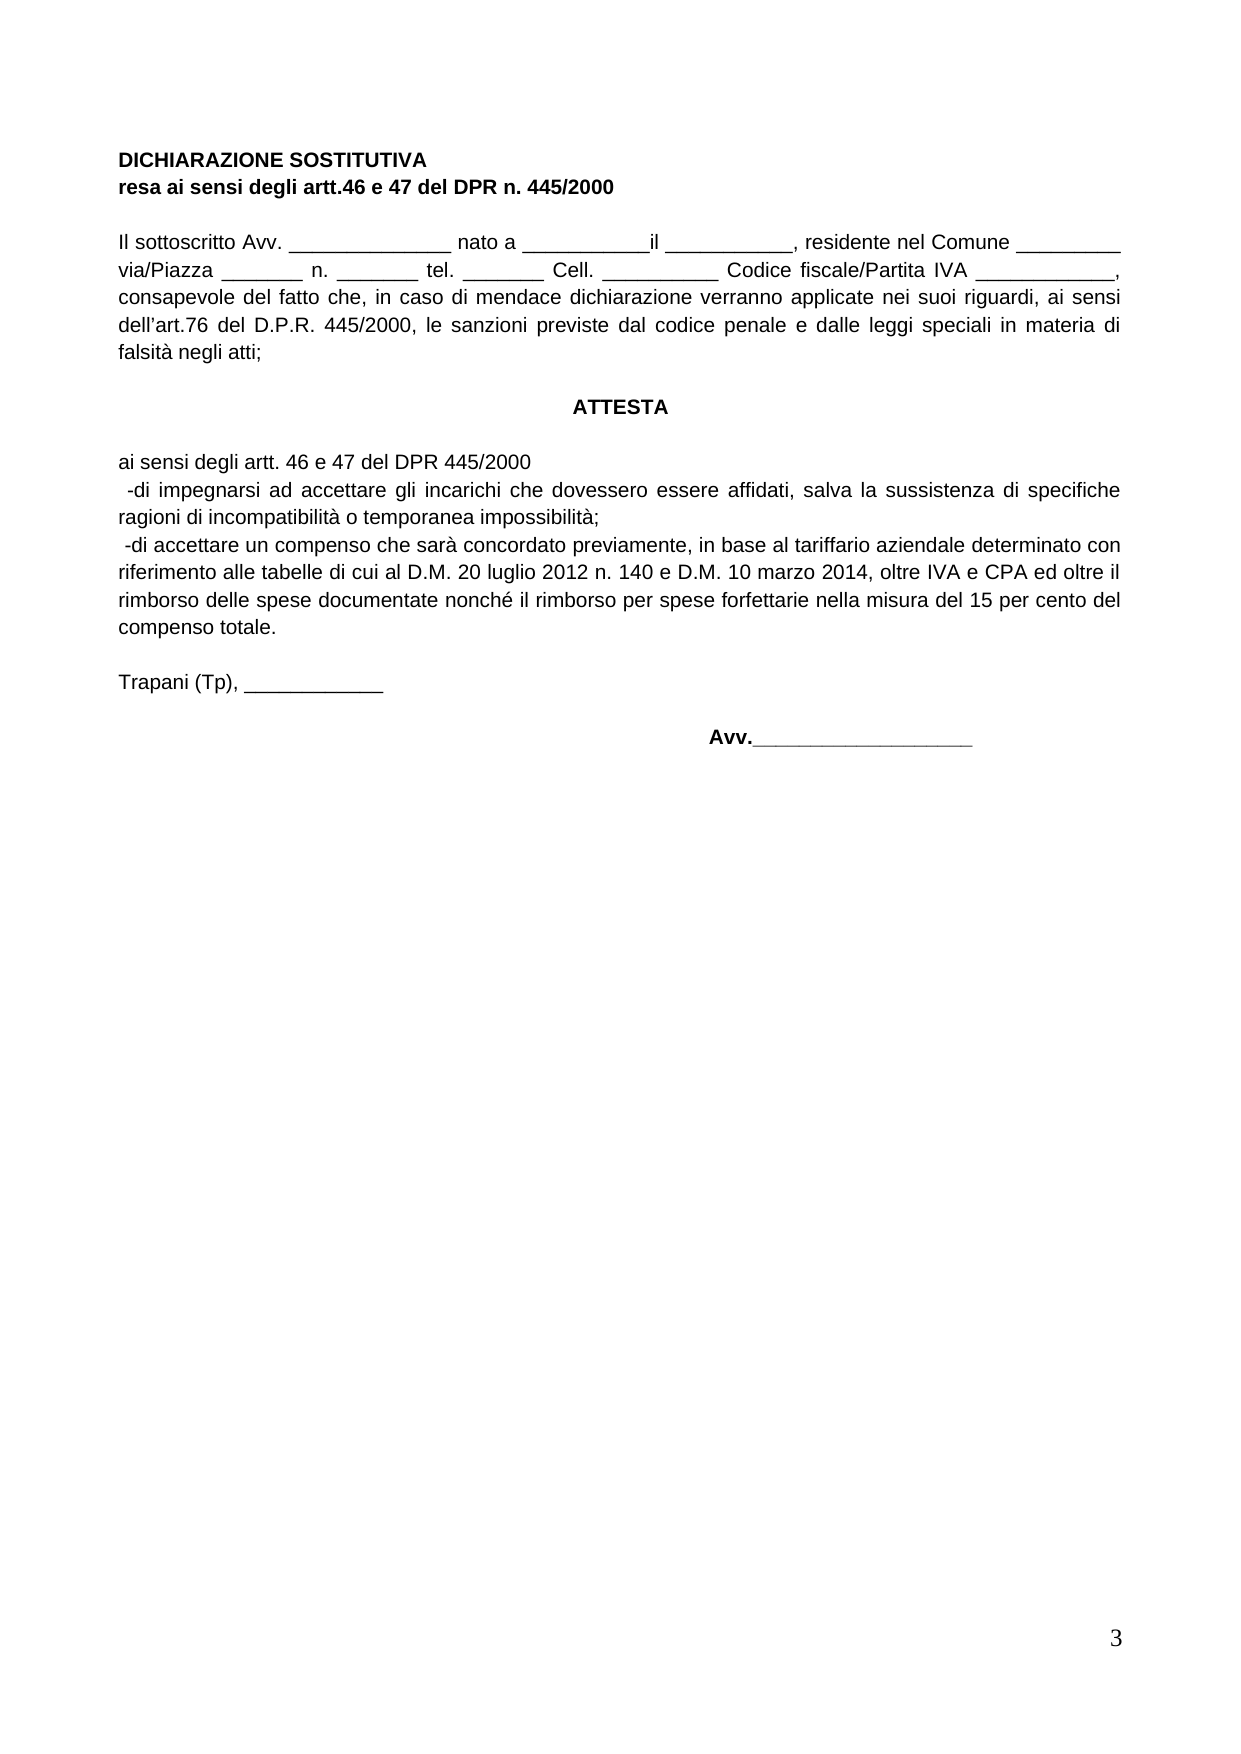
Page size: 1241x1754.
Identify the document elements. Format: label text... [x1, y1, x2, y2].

text -di accettare un compenso che sarà concordato previamente, in base al tariffario aziendale determinato con riferimento alle tabelle di cui al D.M. 20 luglio 2012 n. 140 e D.M. 10 marzo 2014, oltre IVA e CPA ed oltre il rimborso delle spese documentate nonché il rimborso per spese forfettarie nella misura del 15 per cento del compenso totale. [118, 533, 1122, 639]
text DICHIARAZIONE SOSTITUTIVA [118, 148, 1122, 172]
text ATTESTA [118, 395, 1122, 419]
text Avv.___________________ [118, 725, 1122, 749]
text resa ai sensi degli artt.46 e 47 del DPR n. 445/2000 [118, 175, 1122, 199]
text Trapani (Tp), ____________ [118, 670, 1122, 694]
text -di impegnarsi ad accettare gli incarichi che dovessero essere affidati, salva la sussistenza di specifiche ragioni di incompatibilità o temporanea impossibilità; [118, 478, 1122, 529]
text ai sensi degli artt. 46 e 47 del DPR 445/2000 [118, 450, 1122, 474]
text Il sottoscritto Avv. ______________ nato a ___________il ___________, residente nel Comune _________ via/Piazza _______ n. _______ tel. _______ Cell. __________ Codice fiscale/Partita IVA ____________, consapevole del fatto che, in caso di mendace dichiarazione verranno applicate nei suoi riguardi, ai sensi dell’art.76 del D.P.R. 445/2000, le sanzioni previste dal codice penale e dalle leggi speciali in materia di falsità negli atti; [118, 230, 1122, 364]
